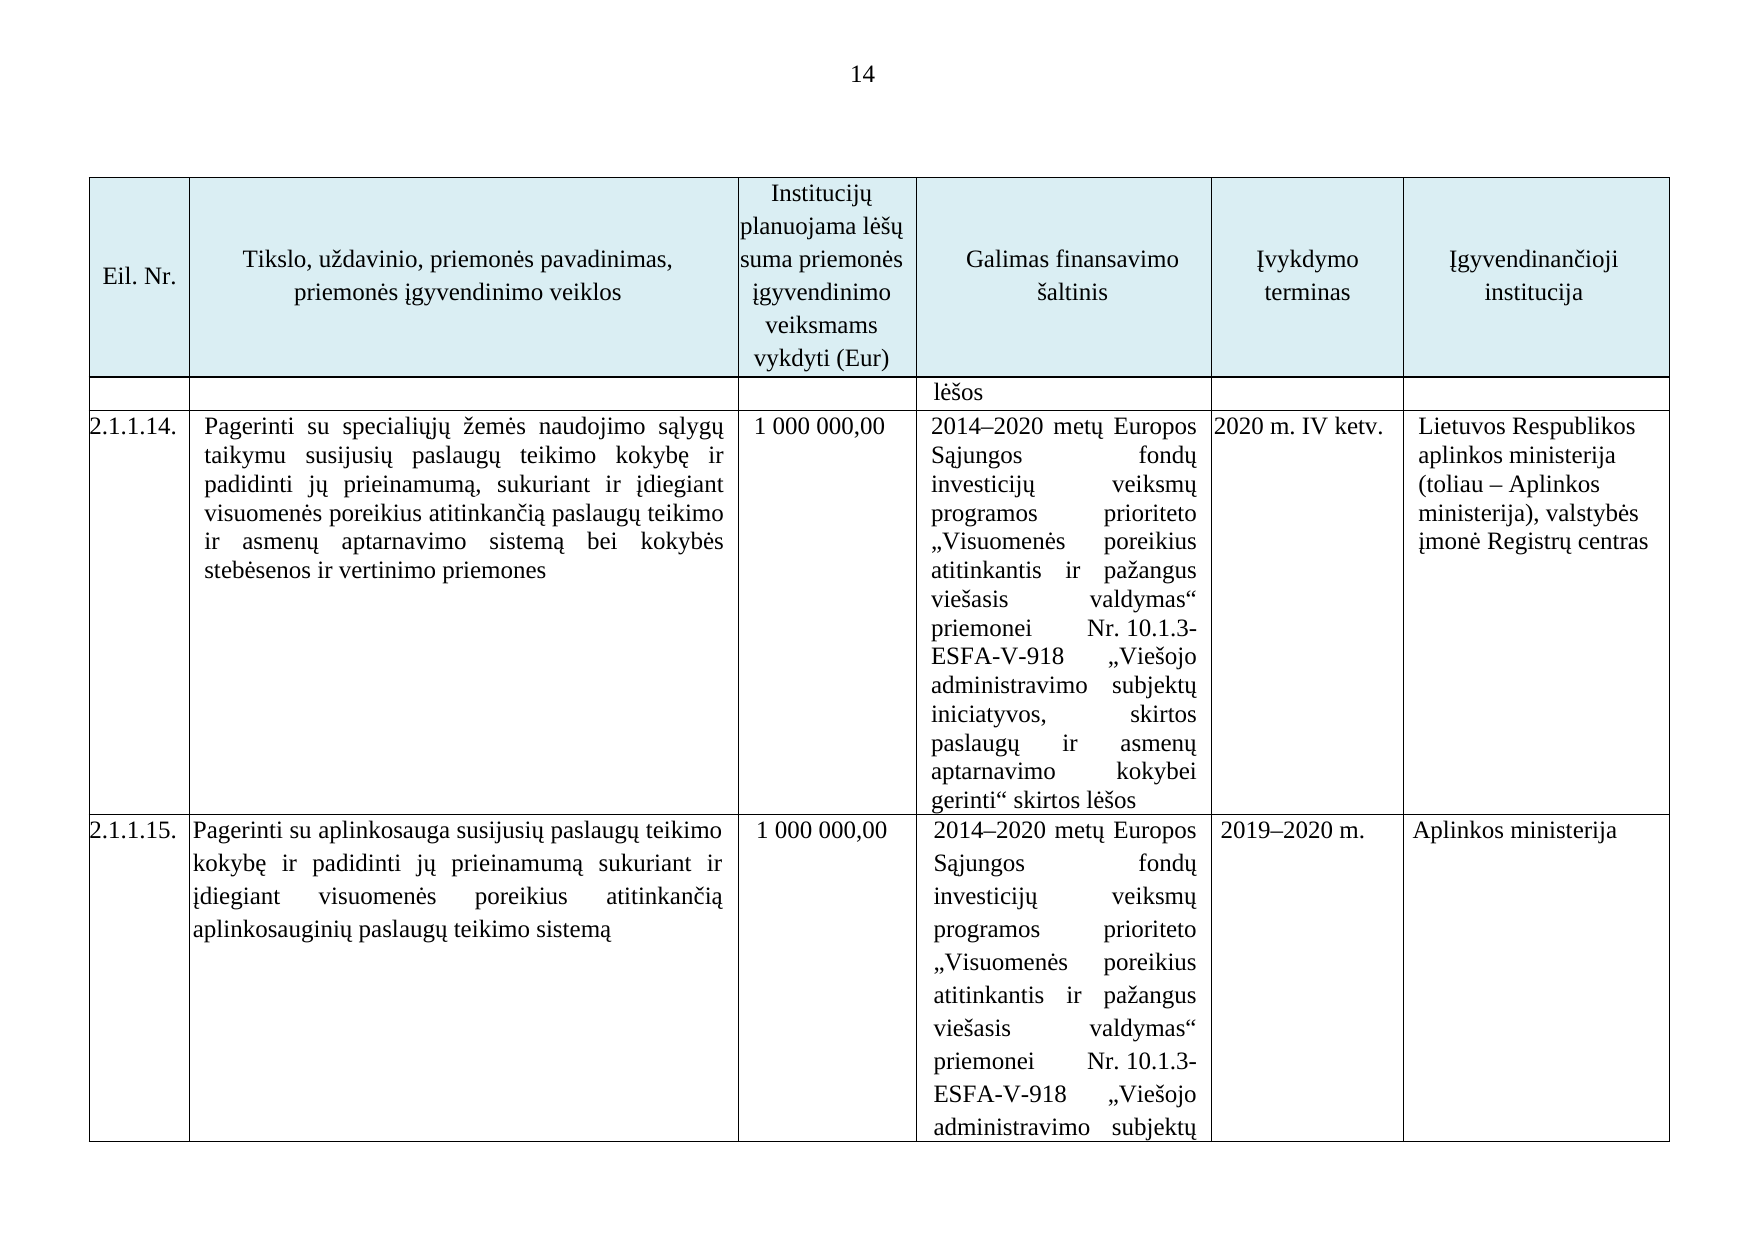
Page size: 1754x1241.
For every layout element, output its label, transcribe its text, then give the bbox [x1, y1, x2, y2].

table_cell Pagerinti su aplinkosauga susijusių paslaugų teikimo kokybę ir padidinti jų prieinamumą sukuriant ir įdiegiant visuomenės poreikius atitinkančią aplinkosauginių paslaugų teikimo sistemą [190, 815, 738, 1141]
table_header Institucijų planuojama lėšų suma priemonės įgyvendinimo veiksmams vykdyti (Eur) [739, 178, 916, 376]
table_header Įvykdymo terminas [1212, 178, 1403, 376]
table_cell 2020 m. IV ketv. [1212, 411, 1403, 814]
table_cell 2014–2020 metų Europos Sąjungos fondų investicijų veiksmų programos prioriteto „Visuomenės poreikius atitinkantis ir pažangus viešasis valdymas“ priemonei Nr. 10.1.3-ESFA-V-918 „Viešojo administravimo subjektų [917, 815, 1211, 1141]
table_cell lėšos [917, 378, 1211, 410]
table_cell 2.1.1.15. [90, 815, 189, 1141]
table_cell 1 000 000,00 [739, 411, 916, 814]
table_header Įgyvendinančioji institucija [1404, 178, 1669, 376]
table_cell 1 000 000,00 [739, 815, 916, 1141]
table_cell Lietuvos Respublikos aplinkos ministerija (toliau – Aplinkos ministerija), valstybės įmonė Registrų centras [1404, 411, 1669, 814]
table_cell 2.1.1.14. [90, 411, 189, 814]
table_cell Aplinkos ministerija [1404, 815, 1669, 1141]
table_cell [190, 378, 738, 410]
table_cell [90, 378, 189, 410]
table_cell [1404, 378, 1669, 410]
table_header Eil. Nr. [90, 178, 189, 376]
table_cell 2019–2020 m. [1212, 815, 1403, 1141]
table_header Tikslo, uždavinio, priemonės pavadinimas, priemonės įgyvendinimo veiklos [190, 178, 738, 376]
table_header Galimas finansavimo šaltinis [917, 178, 1211, 376]
table_cell Pagerinti su specialiųjų žemės naudojimo sąlygų taikymu susijusių paslaugų teikimo kokybę ir padidinti jų prieinamumą, sukuriant ir įdiegiant visuomenės poreikius atitinkančią paslaugų teikimo ir asmenų aptarnavimo sistemą bei kokybės stebėsenos ir vertinimo priemones [190, 411, 738, 814]
table_cell [1212, 378, 1403, 410]
table_cell 2014–2020 metų Europos Sąjungos fondų investicijų veiksmų programos prioriteto „Visuomenės poreikius atitinkantis ir pažangus viešasis valdymas“ priemonei Nr. 10.1.3-ESFA-V-918 „Viešojo administravimo subjektų iniciatyvos, skirtos paslaugų ir asmenų aptarnavimo kokybei gerinti“ skirtos lėšos [917, 411, 1211, 814]
table_cell [739, 378, 916, 410]
